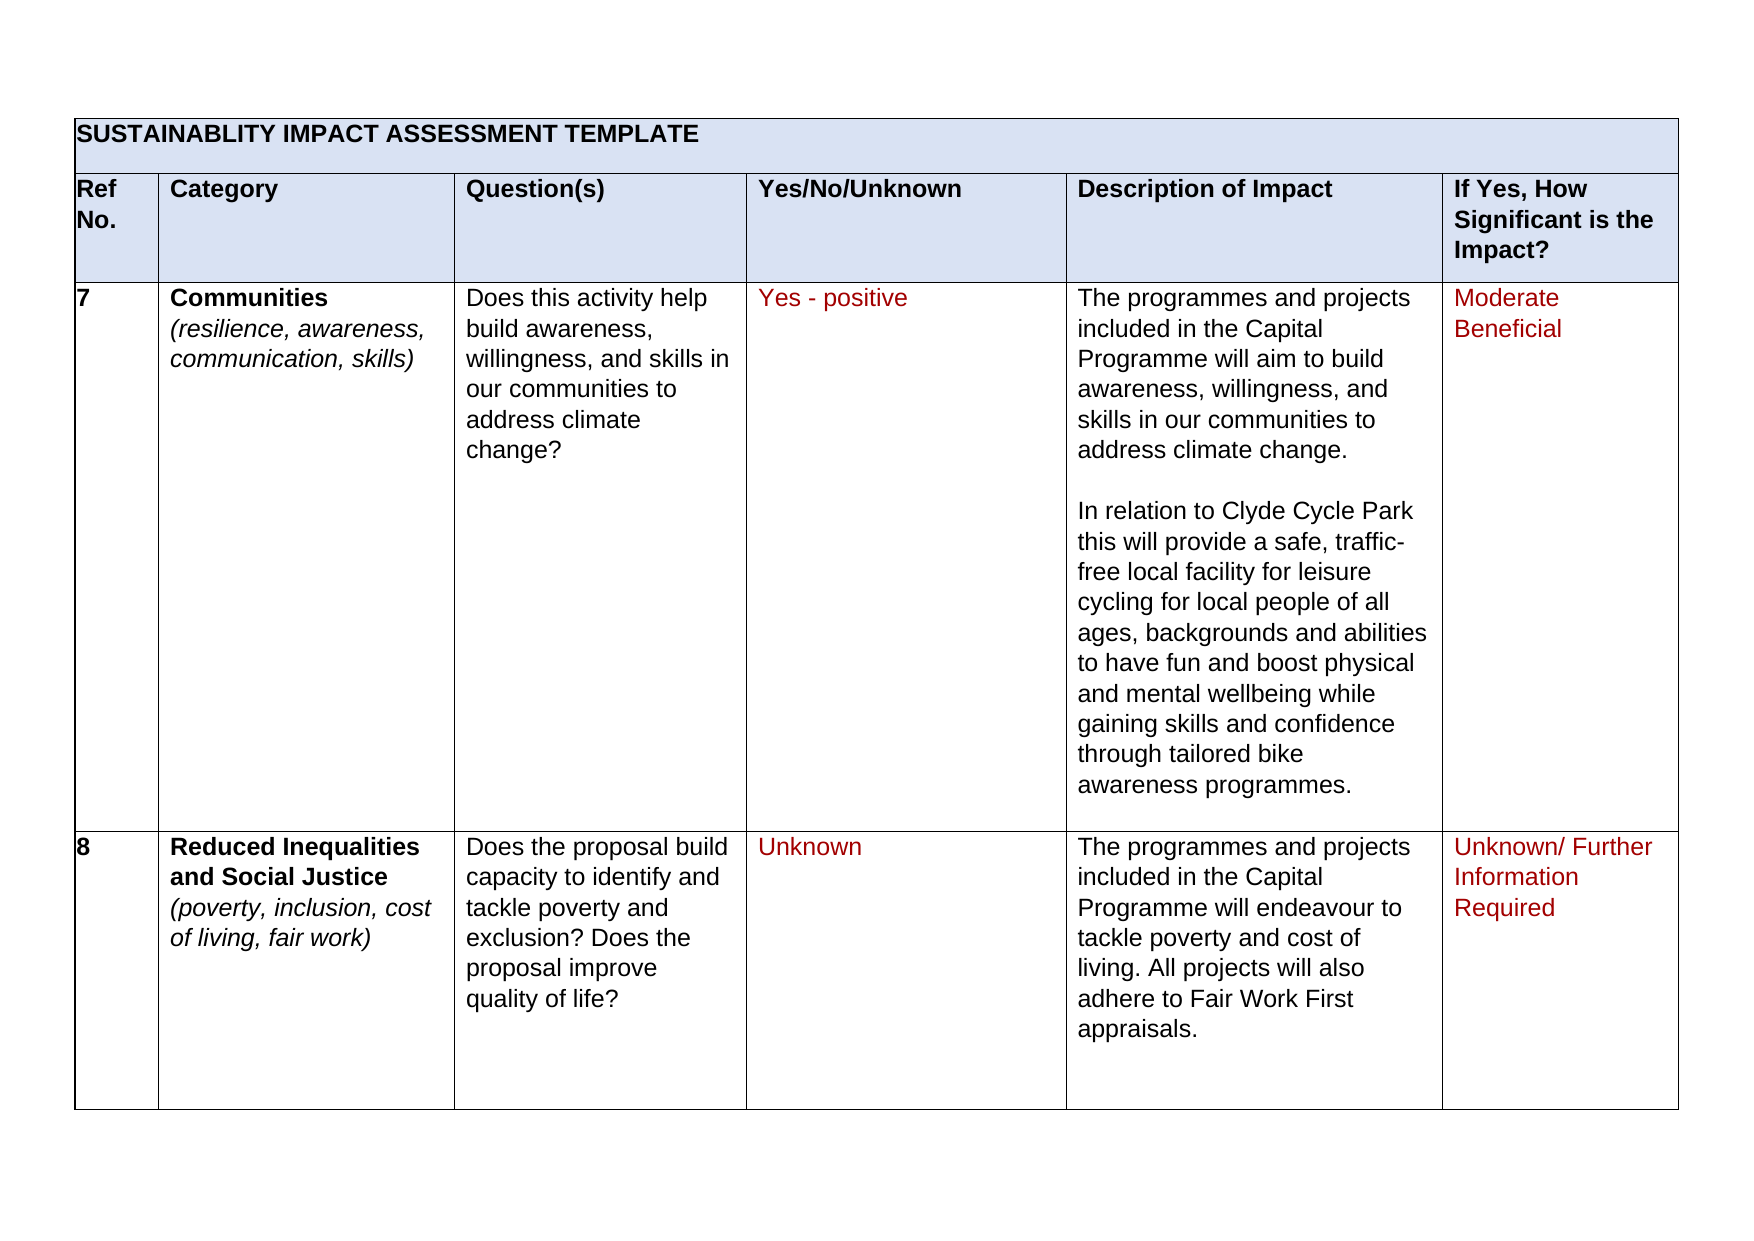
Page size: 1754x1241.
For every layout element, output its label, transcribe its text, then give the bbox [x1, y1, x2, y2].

table_cell Reduced Inequalities and Social Justice (poverty, inclusion, cost of living, fair work) [159, 832, 454, 1108]
table_cell Question(s) [455, 174, 746, 282]
table_cell Unknown/ Further Information Required [1443, 832, 1678, 1108]
table_cell Ref No. [76, 174, 158, 282]
table_cell If Yes, How Significant is the Impact? [1443, 174, 1678, 282]
table_cell 7 [76, 283, 158, 831]
table_cell 8 [76, 832, 158, 1108]
table_cell Yes - positive [747, 283, 1066, 831]
table_cell Unknown [747, 832, 1066, 1108]
table_cell The programmes and projects included in the Capital Programme will endeavour to tackle poverty and cost of living. All projects will also adhere to Fair Work First appraisals. [1067, 832, 1442, 1108]
table_cell Does this activity help build awareness, willingness, and skills in our communities to address climate change? [455, 283, 746, 831]
table_cell Does the proposal build capacity to identify and tackle poverty and exclusion? Does the proposal improve quality of life? [455, 832, 746, 1108]
table_cell Description of Impact [1067, 174, 1442, 282]
table_cell The programmes and projects included in the Capital Programme will aim to build awareness, willingness, and skills in our communities to address climate change. In relation to Clyde Cycle Park this will provide a safe, traffic-free local facility for leisure cycling for local people of all ages, backgrounds and abilities to have fun and boost physical and mental wellbeing while gaining skills and confidence through tailored bike awareness programmes. [1067, 283, 1442, 831]
table_cell Yes/No/Unknown [747, 174, 1066, 282]
table_cell Communities (resilience, awareness, communication, skills) [159, 283, 454, 831]
table_header SUSTAINABLITY IMPACT ASSESSMENT TEMPLATE [76, 119, 1678, 173]
table_cell Moderate Beneficial [1443, 283, 1678, 831]
table_cell Category [159, 174, 454, 282]
